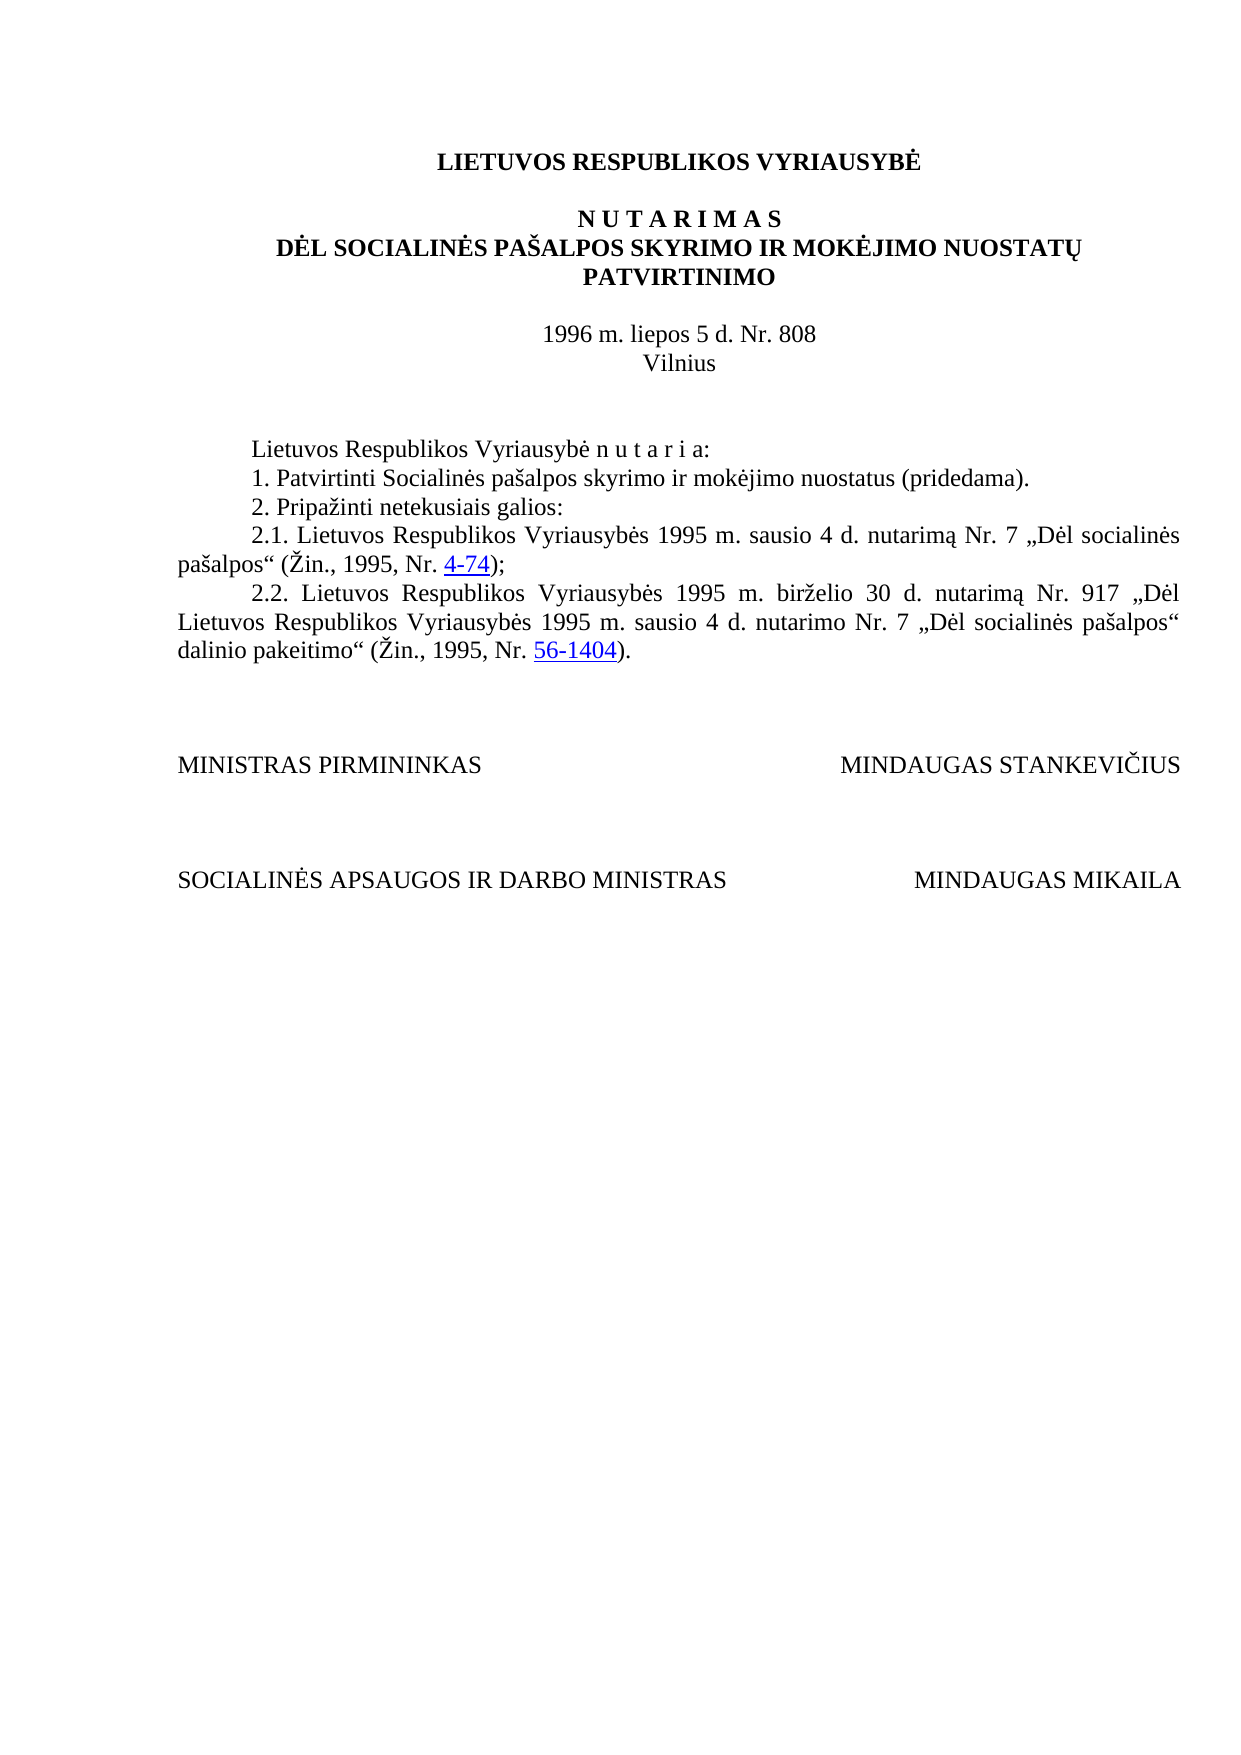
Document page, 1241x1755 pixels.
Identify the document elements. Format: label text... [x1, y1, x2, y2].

text Vilnius [177, 348, 1181, 377]
text 2.2. Lietuvos Respublikos Vyriausybės 1995 m. birželio 30 d. nutarimą Nr. 917 „Dėl Lietuvos Respublikos Vyriausybės 1995 m. sausio 4 d. nutarimo Nr. 7 „Dėl socialinės pašalpos“ dalinio pakeitimo“ (Žin., 1995, Nr. 56-1404). [177, 578, 1181, 664]
text 2.1. Lietuvos Respublikos Vyriausybės 1995 m. sausio 4 d. nutarimą Nr. 7 „Dėl socialinės pašalpos“ (Žin., 1995, Nr. 4-74); [177, 521, 1181, 578]
text SOCIALINĖS APSAUGOS IR DARBO MINISTRAS MINDAUGAS MIKAILA [177, 866, 1181, 894]
text 1. Patvirtinti Socialinės pašalpos skyrimo ir mokėjimo nuostatus (pridedama). [177, 463, 1181, 492]
text 1996 m. liepos 5 d. Nr. 808 [177, 319, 1181, 348]
text DĖL SOCIALINĖS PAŠALPOS SKYRIMO IR MOKĖJIMO NUOSTATŲ PATVIRTINIMO [177, 233, 1181, 291]
text MINISTRAS PIRMININKAS MINDAUGAS STANKEVIČIUS [177, 751, 1181, 779]
text Lietuvos Respublikos Vyriausybė nutaria: [177, 434, 1181, 463]
text LIETUVOS RESPUBLIKOS VYRIAUSYBĖ [177, 147, 1181, 176]
text N U T A R I M A S [177, 204, 1181, 233]
text 2. Pripažinti netekusiais galios: [177, 492, 1181, 521]
